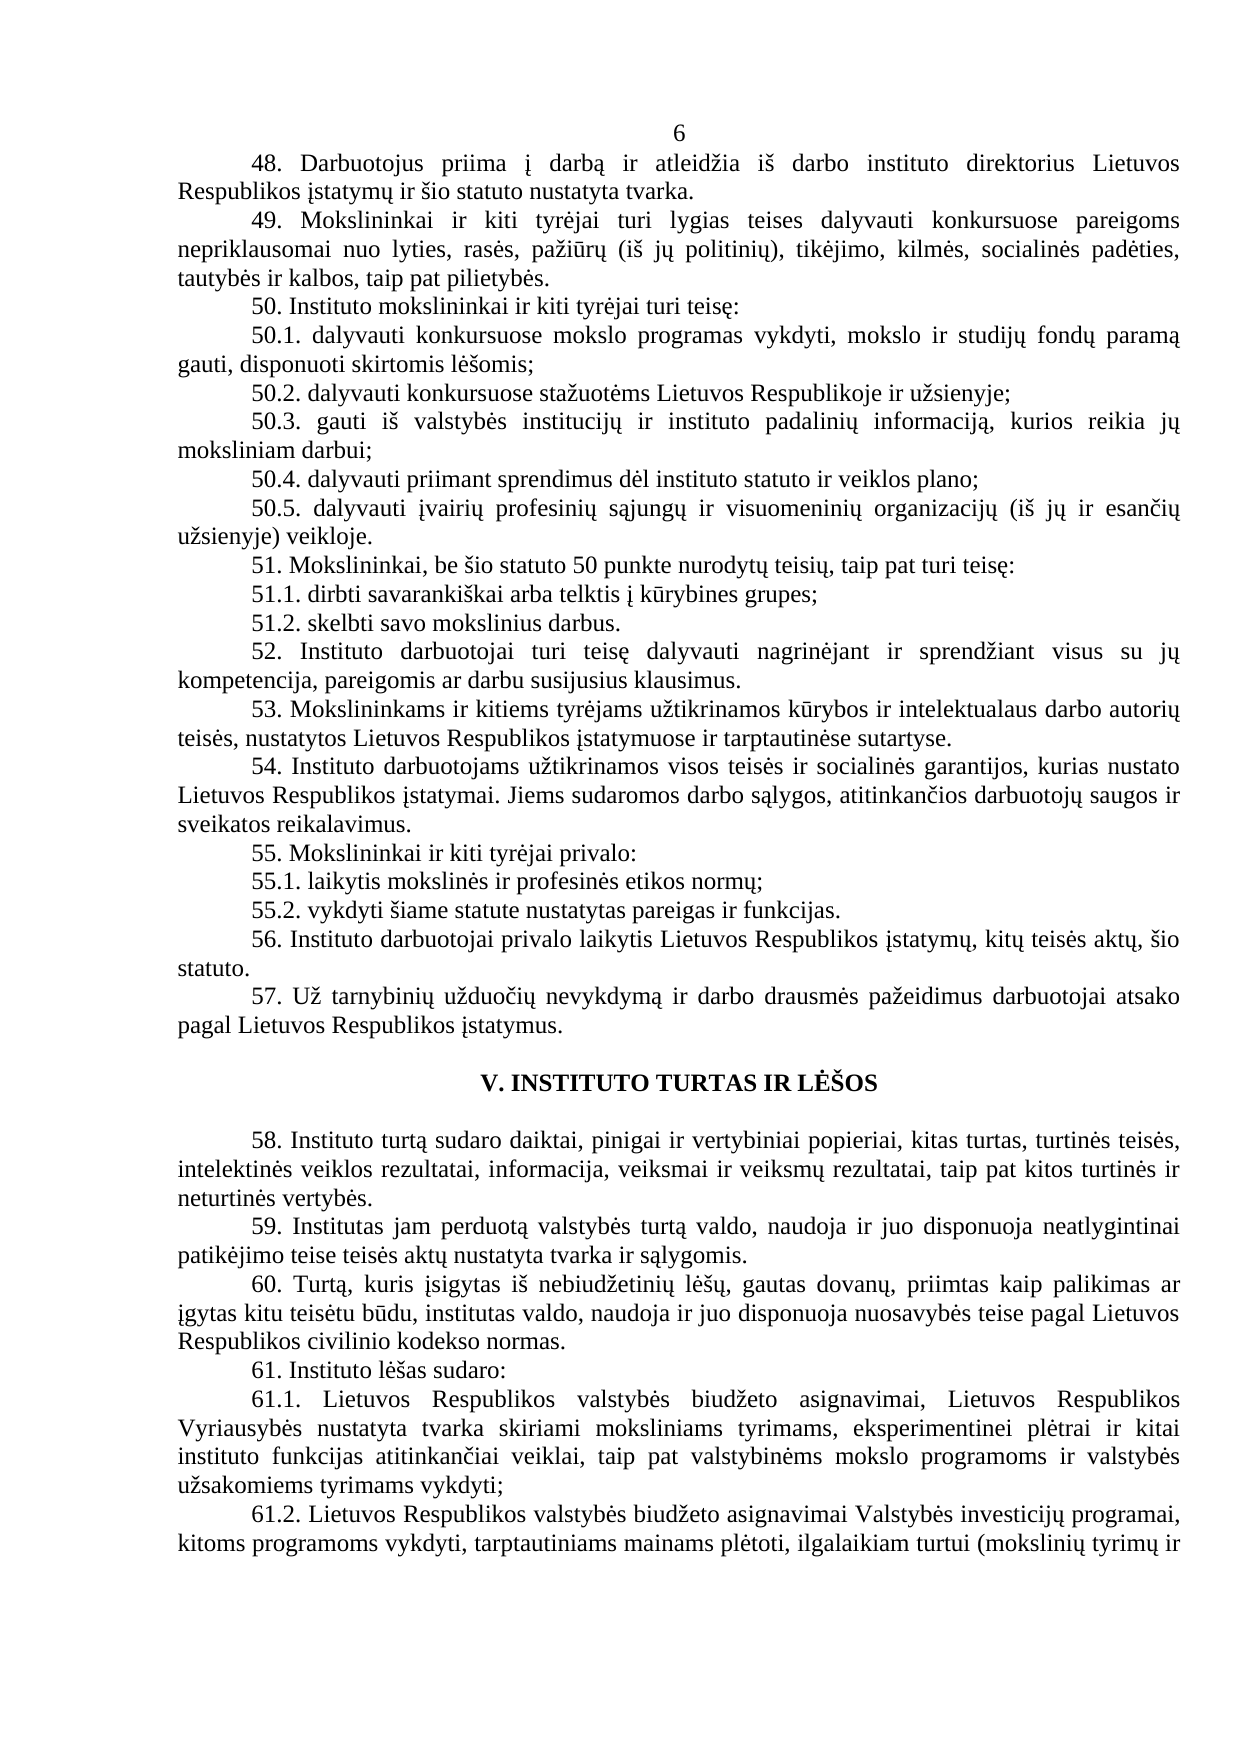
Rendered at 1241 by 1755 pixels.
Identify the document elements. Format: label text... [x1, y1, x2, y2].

text 50.4. dalyvauti priimant sprendimus dėl instituto statuto ir veiklos plano; [177, 464, 1181, 493]
text 57. Už tarnybinių užduočių nevykdymą ir darbo drausmės pažeidimus darbuotojai atsako pagal Lietuvos Respublikos įstatymus. [177, 981, 1181, 1039]
text 61.1. Lietuvos Respublikos valstybės biudžeto asignavimai, Lietuvos Respublikos Vyriausybės nustatyta tvarka skiriami moksliniams tyrimams, eksperimentinei plėtrai ir kitai instituto funkcijas atitinkančiai veiklai, taip pat valstybinėms mokslo programoms ir valstybės užsakomiems tyrimams vykdyti; [177, 1384, 1181, 1499]
text 51. Mokslininkai, be šio statuto 50 punkte nurodytų teisių, taip pat turi teisę: [177, 550, 1181, 579]
text V. INSTITUTO TURTAS IR LĖŠOS [177, 1068, 1181, 1096]
text 61.2. Lietuvos Respublikos valstybės biudžeto asignavimai Valstybės investicijų programai, kitoms programoms vykdyti, tarptautiniams mainams plėtoti, ilgalaikiam turtui (mokslinių tyrimų ir [177, 1499, 1181, 1556]
text 51.1. dirbti savarankiškai arba telktis į kūrybines grupes; [177, 579, 1181, 608]
text 61. Instituto lėšas sudaro: [177, 1355, 1181, 1384]
text 54. Instituto darbuotojams užtikrinamos visos teisės ir socialinės garantijos, kurias nustato Lietuvos Respublikos įstatymai. Jiems sudaromos darbo sąlygos, atitinkančios darbuotojų saugos ir sveikatos reikalavimus. [177, 751, 1181, 838]
text 50.3. gauti iš valstybės institucijų ir instituto padalinių informaciją, kurios reikia jų moksliniam darbui; [177, 406, 1181, 464]
text 50. Instituto mokslininkai ir kiti tyrėjai turi teisę: [177, 291, 1181, 320]
text 59. Institutas jam perduotą valstybės turtą valdo, naudoja ir juo disponuoja neatlygintinai patikėjimo teise teisės aktų nustatyta tvarka ir sąlygomis. [177, 1211, 1181, 1269]
text 50.1. dalyvauti konkursuose mokslo programas vykdyti, mokslo ir studijų fondų paramą gauti, disponuoti skirtomis lėšomis; [177, 320, 1181, 378]
text 51.2. skelbti savo mokslinius darbus. [177, 608, 1181, 636]
text 55.1. laikytis mokslinės ir profesinės etikos normų; [177, 866, 1181, 895]
text 48. Darbuotojus priima į darbą ir atleidžia iš darbo instituto direktorius Lietuvos Respublikos įstatymų ir šio statuto nustatyta tvarka. [177, 148, 1181, 205]
text 55. Mokslininkai ir kiti tyrėjai privalo: [177, 838, 1181, 866]
text 50.5. dalyvauti įvairių profesinių sąjungų ir visuomeninių organizacijų (iš jų ir esančių užsienyje) veikloje. [177, 493, 1181, 550]
text 56. Instituto darbuotojai privalo laikytis Lietuvos Respublikos įstatymų, kitų teisės aktų, šio statuto. [177, 924, 1181, 981]
text 60. Turtą, kuris įsigytas iš nebiudžetinių lėšų, gautas dovanų, priimtas kaip palikimas ar įgytas kitu teisėtu būdu, institutas valdo, naudoja ir juo disponuoja nuosavybės teise pagal Lietuvos Respublikos civilinio kodekso normas. [177, 1269, 1181, 1355]
text 58. Instituto turtą sudaro daiktai, pinigai ir vertybiniai popieriai, kitas turtas, turtinės teisės, intelektinės veiklos rezultatai, informacija, veiksmai ir veiksmų rezultatai, taip pat kitos turtinės ir neturtinės vertybės. [177, 1125, 1181, 1211]
text 55.2. vykdyti šiame statute nustatytas pareigas ir funkcijas. [177, 895, 1181, 924]
text 49. Mokslininkai ir kiti tyrėjai turi lygias teises dalyvauti konkursuose pareigoms nepriklausomai nuo lyties, rasės, pažiūrų (iš jų politinių), tikėjimo, kilmės, socialinės padėties, tautybės ir kalbos, taip pat pilietybės. [177, 205, 1181, 291]
text 50.2. dalyvauti konkursuose stažuotėms Lietuvos Respublikoje ir užsienyje; [177, 378, 1181, 406]
text 53. Mokslininkams ir kitiems tyrėjams užtikrinamos kūrybos ir intelektualaus darbo autorių teisės, nustatytos Lietuvos Respublikos įstatymuose ir tarptautinėse sutartyse. [177, 694, 1181, 751]
text 52. Instituto darbuotojai turi teisę dalyvauti nagrinėjant ir sprendžiant visus su jų kompetencija, pareigomis ar darbu susijusius klausimus. [177, 636, 1181, 694]
